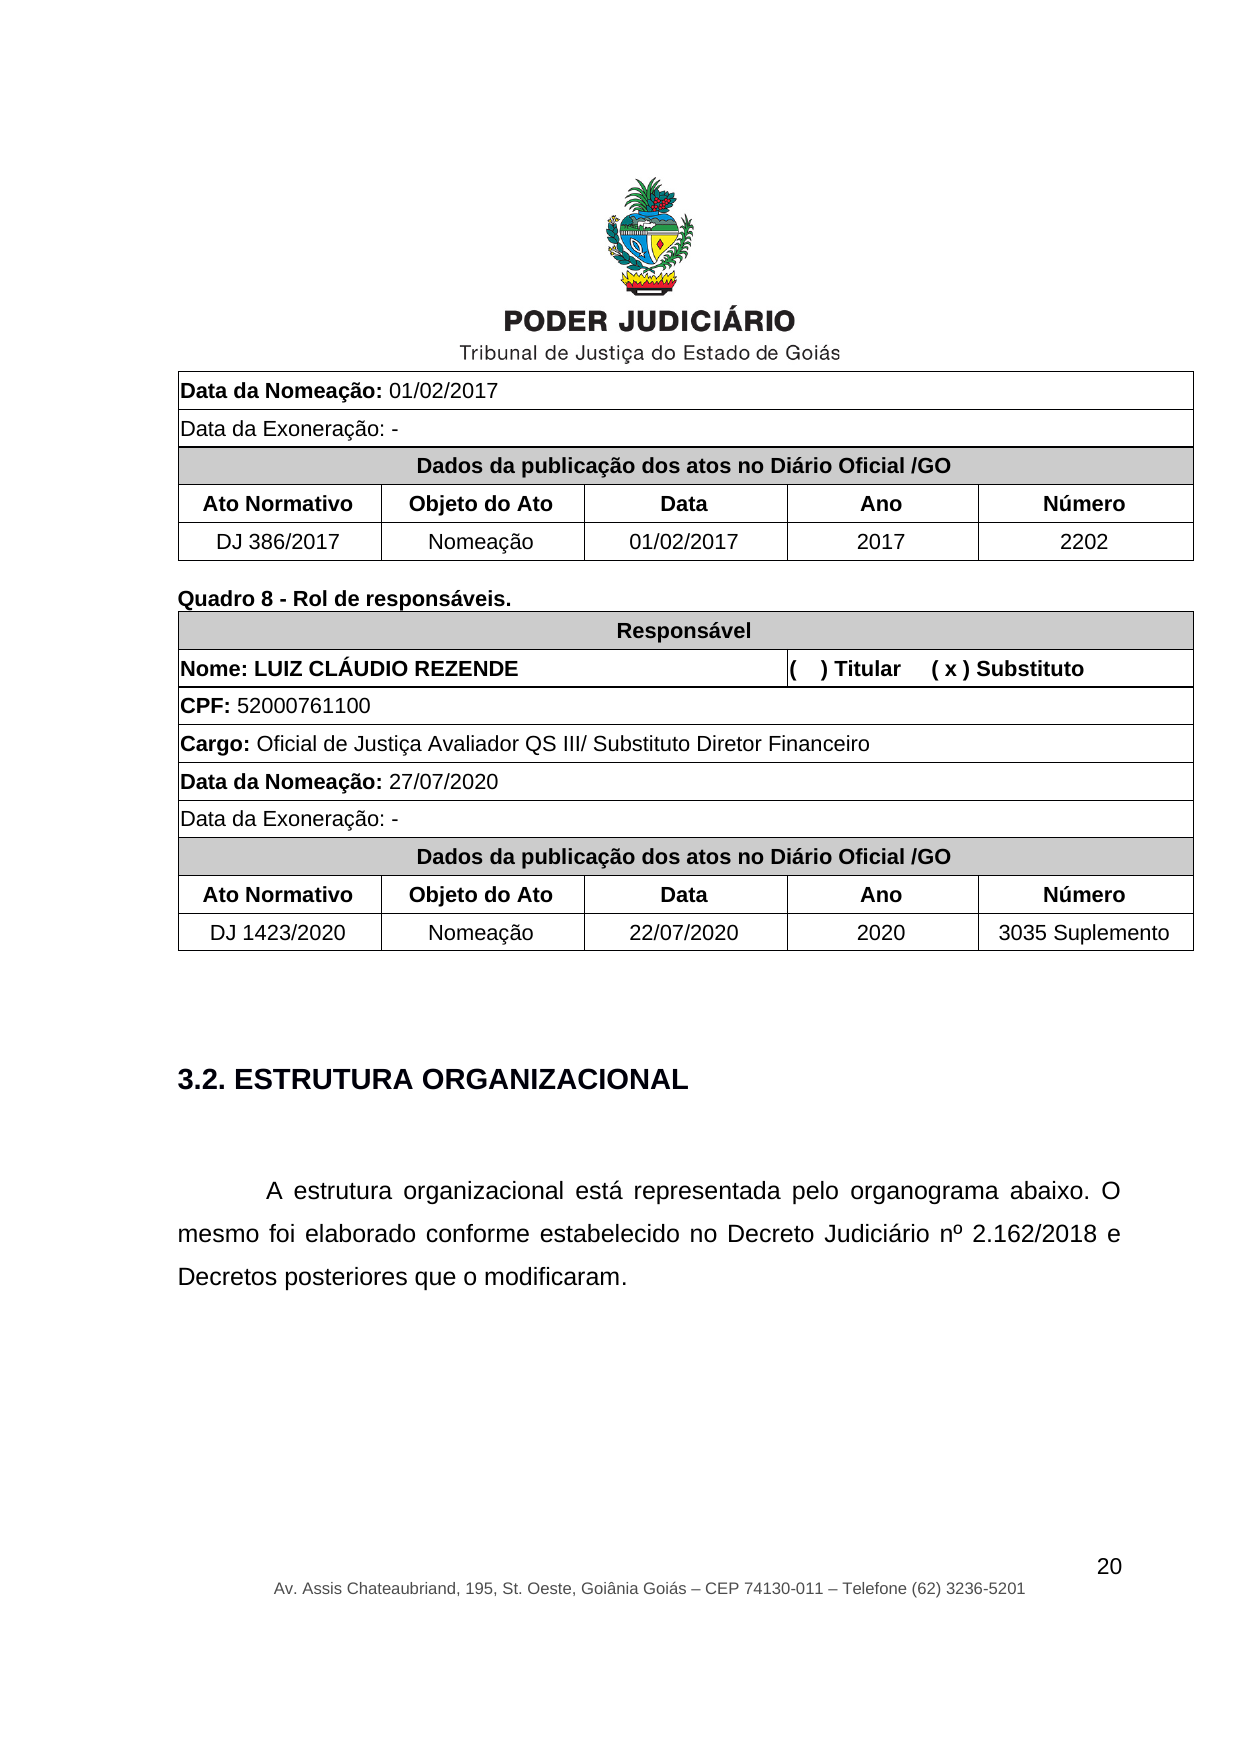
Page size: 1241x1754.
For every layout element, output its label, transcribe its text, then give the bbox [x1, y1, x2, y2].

table_cell Número [979, 876, 1193, 913]
table_cell CPF: 52000761100 [179, 688, 1193, 724]
table_cell Data [585, 485, 787, 522]
table_cell Dados da publicação dos atos no Diário Oficial /GO [179, 838, 1193, 875]
text A estrutura organizacional está representada pelo organograma abaixo. O mesmo foi elaborado conforme estabelecido no Decreto Judiciário nº 2.162/2018 e Decretos posteriores que o modificaramhttps://www.tjgo.jus.br/index.php/institucional-menusuperior/mapa-de-contatos . [177, 1176, 1122, 1291]
table_cell Objeto do Ato [382, 876, 584, 913]
table_cell Cargo: Oficial de Justiça Avaliador QS III/ Substituto Diretor Financeiro [179, 725, 1193, 762]
table_cell Número [979, 485, 1193, 522]
table_cell Objeto do Ato [382, 485, 584, 522]
table_cell 2017 [788, 523, 978, 559]
table_cell Nome: LUIZ CLÁUDIO REZENDE [179, 650, 787, 686]
table_cell Dados da publicação dos atos no Diário Oficial /GO [179, 448, 1193, 484]
subtitle 3.2. ESTRUTURA ORGANIZACIONAL [177, 1062, 1122, 1096]
table_cell 2020 [788, 914, 978, 950]
table_header Responsável [179, 612, 1193, 649]
table_cell Ato Normativo [179, 485, 381, 522]
table_cell 22/07/2020 [585, 914, 787, 950]
table_cell Data da Exoneração: - [179, 410, 1193, 446]
table_cell DJ 1423/2020 [179, 914, 381, 950]
table_cell Nomeação [382, 523, 584, 559]
table_cell Data da Nomeação: 27/07/2020 [179, 763, 1193, 799]
table_cell Ano [788, 485, 978, 522]
table_cell 01/02/2017 [585, 523, 787, 559]
table_cell Data da Exoneração: - [179, 801, 1193, 837]
text Quadro 8 - Rol de responsáveis. [177, 586, 1122, 611]
table_cell ( ) Titular ( x ) Substituto [788, 650, 1193, 686]
table_cell Ato Normativo [179, 876, 381, 913]
table_cell Nomeação [382, 914, 584, 950]
table_cell DJ 386/2017 [179, 523, 381, 559]
table_cell Data [585, 876, 787, 913]
table_cell Data da Nomeação: 01/02/2017 [179, 372, 1193, 409]
table_cell 3035 Suplemento [979, 914, 1193, 950]
table_cell Ano [788, 876, 978, 913]
table_cell 2202 [979, 523, 1193, 559]
